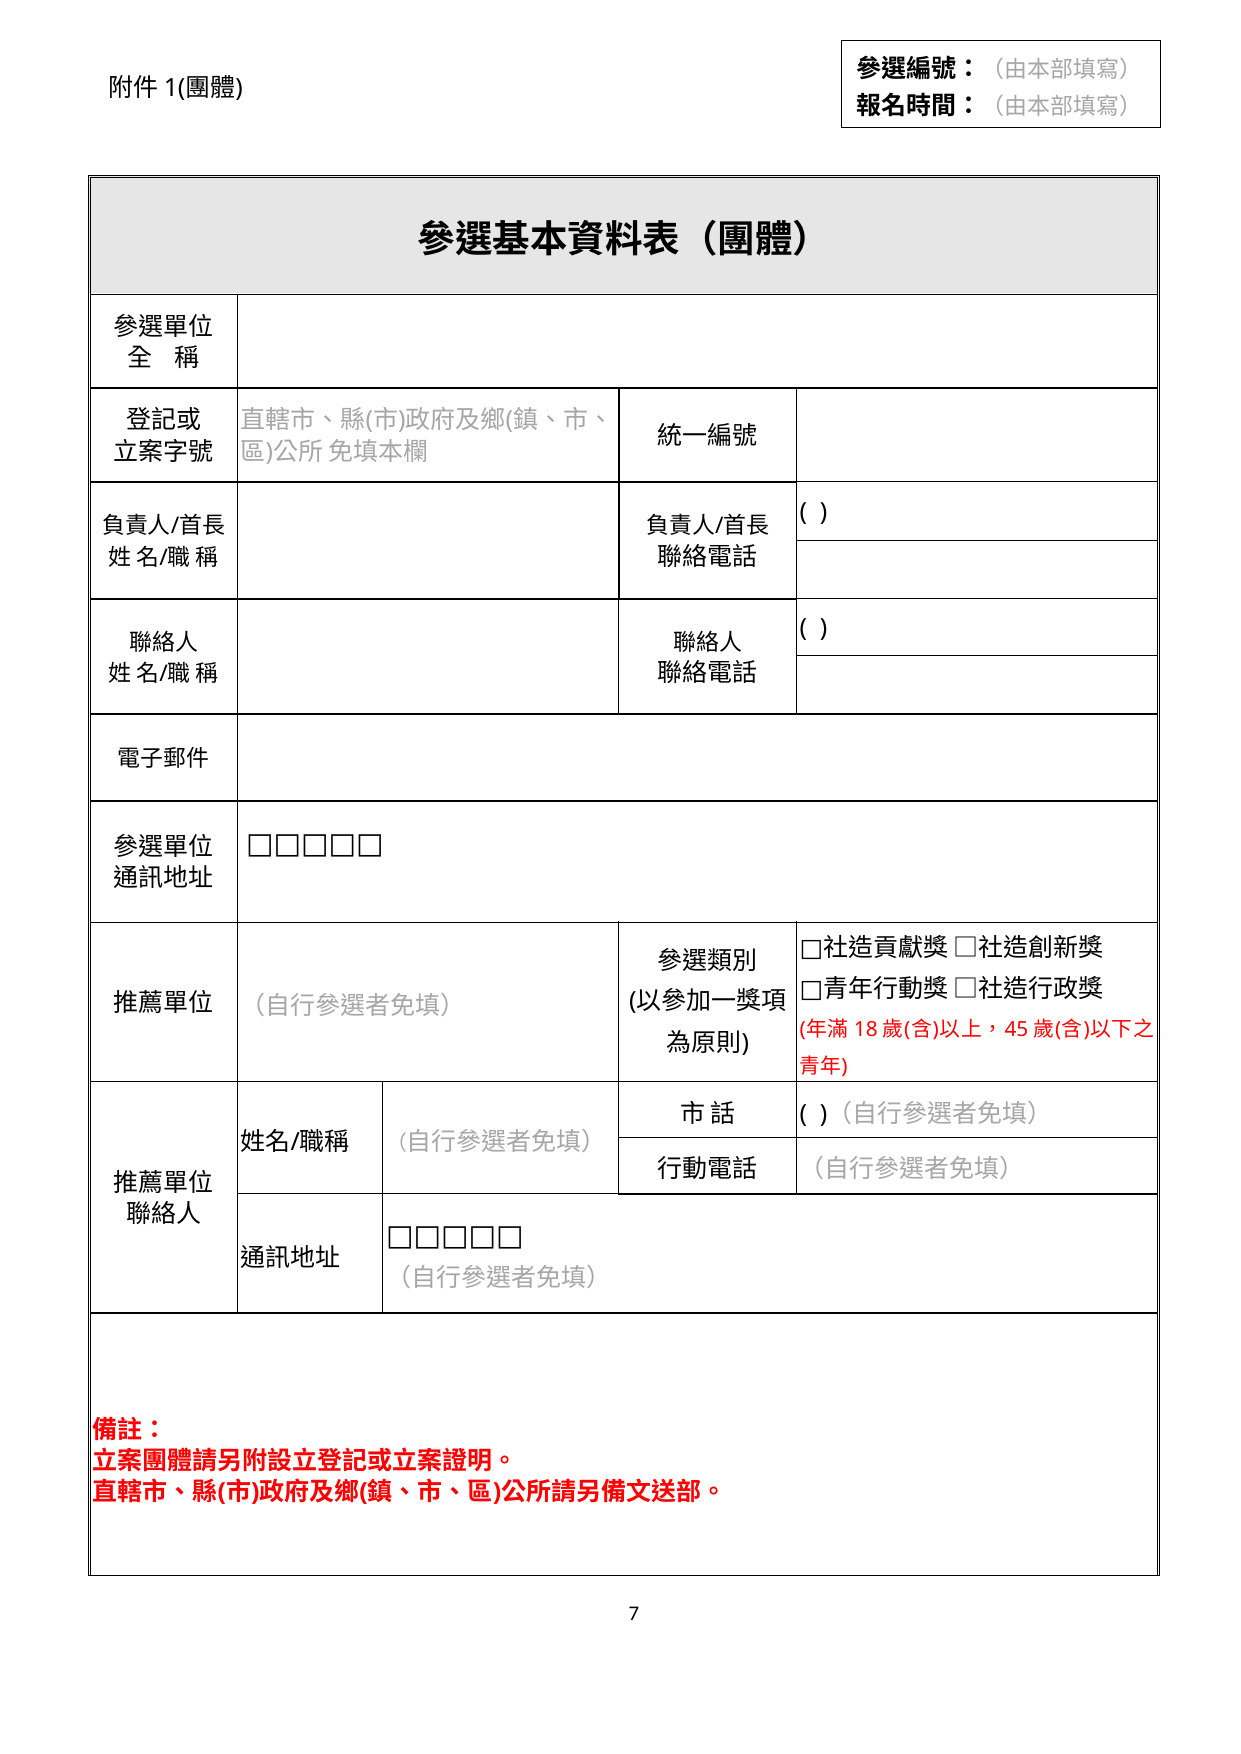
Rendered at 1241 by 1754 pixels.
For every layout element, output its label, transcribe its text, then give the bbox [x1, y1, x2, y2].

table_cell ( ) [797, 599, 1157, 655]
table_cell [238, 600, 618, 713]
table_cell （自行參選者免填） [383, 1082, 618, 1193]
table_cell 統一編號 [620, 389, 796, 481]
table_cell 推薦單位 [91, 923, 237, 1081]
table_cell □□□□□ （自行參選者免填） [383, 1194, 1157, 1312]
table_cell [238, 295, 1157, 387]
table_cell [797, 389, 1157, 481]
table_header 參選基本資料表（團體） [91, 178, 1157, 293]
table_cell （自行參選者免填） [238, 923, 618, 1081]
table_cell 聯絡人 聯絡電話 [619, 600, 796, 713]
table_cell 登記或 立案字號 [91, 389, 237, 481]
table_cell ( )（自行參選者免填） [797, 1082, 1157, 1137]
table_cell 參選單位 通訊地址 [91, 802, 237, 921]
table_cell 參選單位 全 稱 [91, 295, 237, 387]
table_cell □社造貢獻獎 □社造創新獎 □青年行動獎 □社造行政獎 (年滿18歲(含)以上，45歲(含)以下之青年) [797, 923, 1157, 1081]
table_cell 推薦單位 聯絡人 [91, 1082, 237, 1312]
table_cell 負責人/首長 姓 名/職 稱 [91, 483, 237, 598]
table_cell 電子郵件 [91, 715, 237, 800]
table_cell 聯絡人 姓 名/職 稱 [91, 600, 237, 713]
table_cell 通訊地址 [238, 1194, 382, 1312]
table_cell ( ) [797, 482, 1157, 539]
table_cell 市 話 [619, 1082, 796, 1137]
table_cell □□□□□ [238, 802, 1157, 921]
table_cell 姓名/職稱 [238, 1082, 382, 1193]
table_cell 直轄市、縣(市)政府及鄉(鎮、市、區)公所 免填本欄 [238, 389, 618, 481]
table_cell 行動電話 [619, 1138, 796, 1193]
table_cell 備註： 立案團體請另附設立登記或立案證明。 直轄市、縣(市)政府及鄉(鎮、市、區)公所請另備文送部。 [91, 1314, 1157, 1575]
table_cell [238, 715, 1157, 800]
table_cell [238, 483, 618, 598]
table_cell [797, 656, 1157, 713]
table_cell （自行參選者免填） [797, 1138, 1157, 1193]
table_cell 負責人/首長 聯絡電話 [620, 483, 796, 598]
table_cell [797, 541, 1157, 598]
table_cell 參選類別 (以參加一獎項為原則) [619, 923, 796, 1081]
